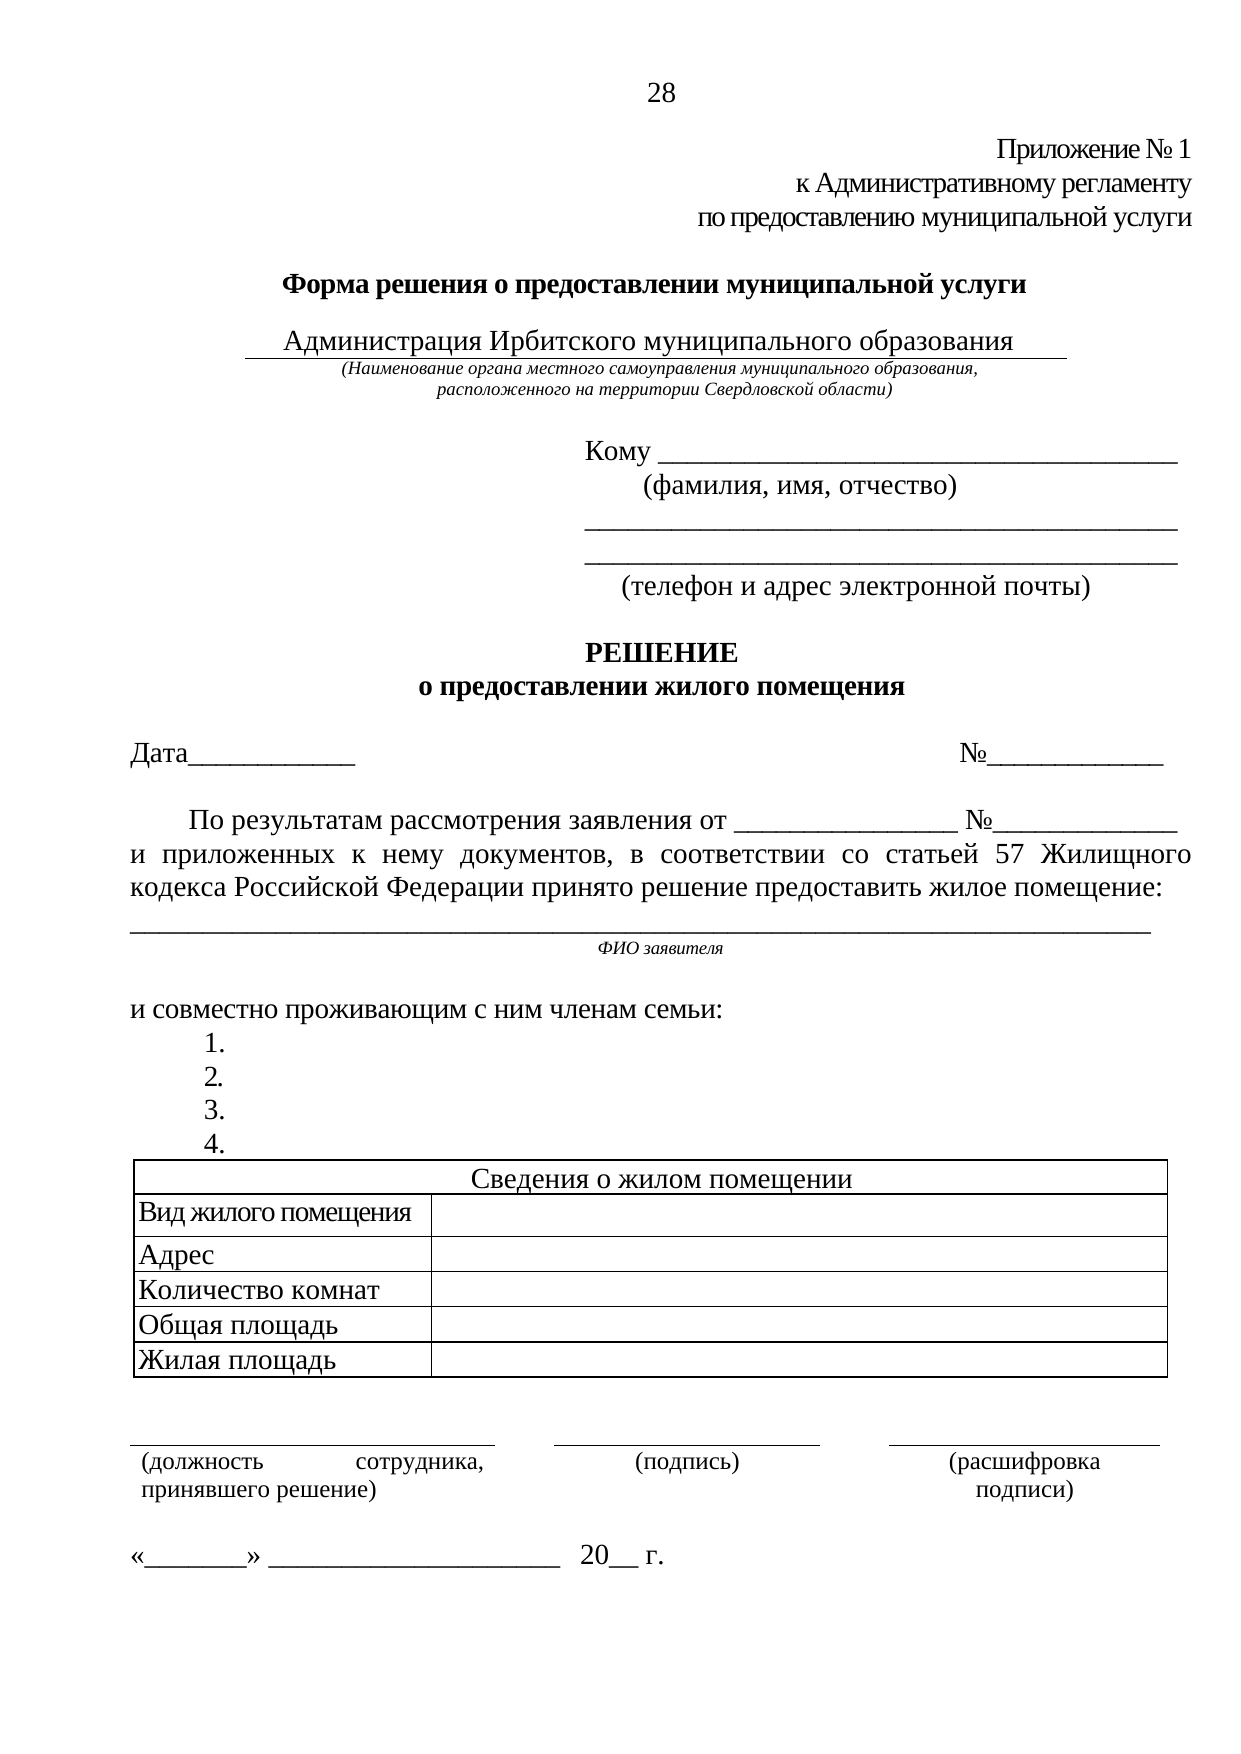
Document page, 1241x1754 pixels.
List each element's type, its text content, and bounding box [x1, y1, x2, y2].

text ______________________________________________________________________ [130, 903, 1193, 937]
table_cell [1163, 1272, 1167, 1306]
table_cell [1163, 1307, 1167, 1341]
text РЕШЕНИЕ [130, 635, 1194, 668]
table_cell [1163, 1237, 1167, 1271]
table_cell (должность сотрудника, принявшего решение) [130, 1446, 495, 1503]
text (фамилия, имя, отчество) [584, 467, 1193, 501]
table_header [889, 1411, 1160, 1445]
text и совместно проживающим с ним членам семьи: [130, 992, 801, 1025]
text ФИО заявителя [130, 937, 1193, 958]
table_cell Адрес [427, 1237, 431, 1271]
text 1. [130, 1025, 801, 1059]
table_cell (расшифровка подписи) [889, 1446, 1160, 1503]
table_header [554, 1411, 820, 1445]
table_header Сведения о жилом помещении [135, 1161, 471, 1193]
table_cell [432, 1237, 436, 1271]
table_header [130, 1411, 495, 1445]
text (Наименование органа местного самоуправления муниципального образования, [138, 357, 1193, 378]
text к Административному регламенту [130, 165, 1193, 199]
table_cell [1163, 1343, 1167, 1376]
text Форма решения о предоставлении муниципальной услуги [130, 266, 1179, 299]
text о предоставлении жилого помещения [130, 668, 1194, 702]
text Дата № [130, 735, 1193, 769]
text (телефон и адрес электронной почты) [585, 568, 1193, 601]
text Приложение № 1 [130, 132, 1193, 165]
text 3. [130, 1092, 1178, 1126]
text Кому [584, 433, 1193, 467]
table_header [820, 1411, 889, 1445]
table_cell [495, 1445, 554, 1503]
table_cell [432, 1307, 436, 1341]
text по предоставлению муниципальной услуги [130, 199, 1193, 232]
table_header [495, 1411, 554, 1445]
table_cell [432, 1272, 436, 1306]
text 4. [130, 1126, 1178, 1159]
text По результатам рассмотрения заявления от № [188, 802, 1193, 836]
table_cell [820, 1445, 889, 1503]
text 2. [130, 1059, 1178, 1092]
table_cell [432, 1195, 1167, 1236]
text и приложенных к нему документов, в соответствии со статьей 57 Жилищного кодекса Российской Федерации принято решение предоставить жилое помещение: [130, 836, 1193, 903]
text Администрация Ирбитского муниципального образования [130, 323, 1193, 357]
text расположенного на территории Свердловской области) [138, 378, 1193, 400]
table_cell (подпись) [554, 1446, 820, 1503]
table_cell [432, 1343, 436, 1376]
table_cell Вид жилого помещения [135, 1195, 431, 1236]
text «_______» ____________________ 20__ г. [130, 1537, 1193, 1570]
